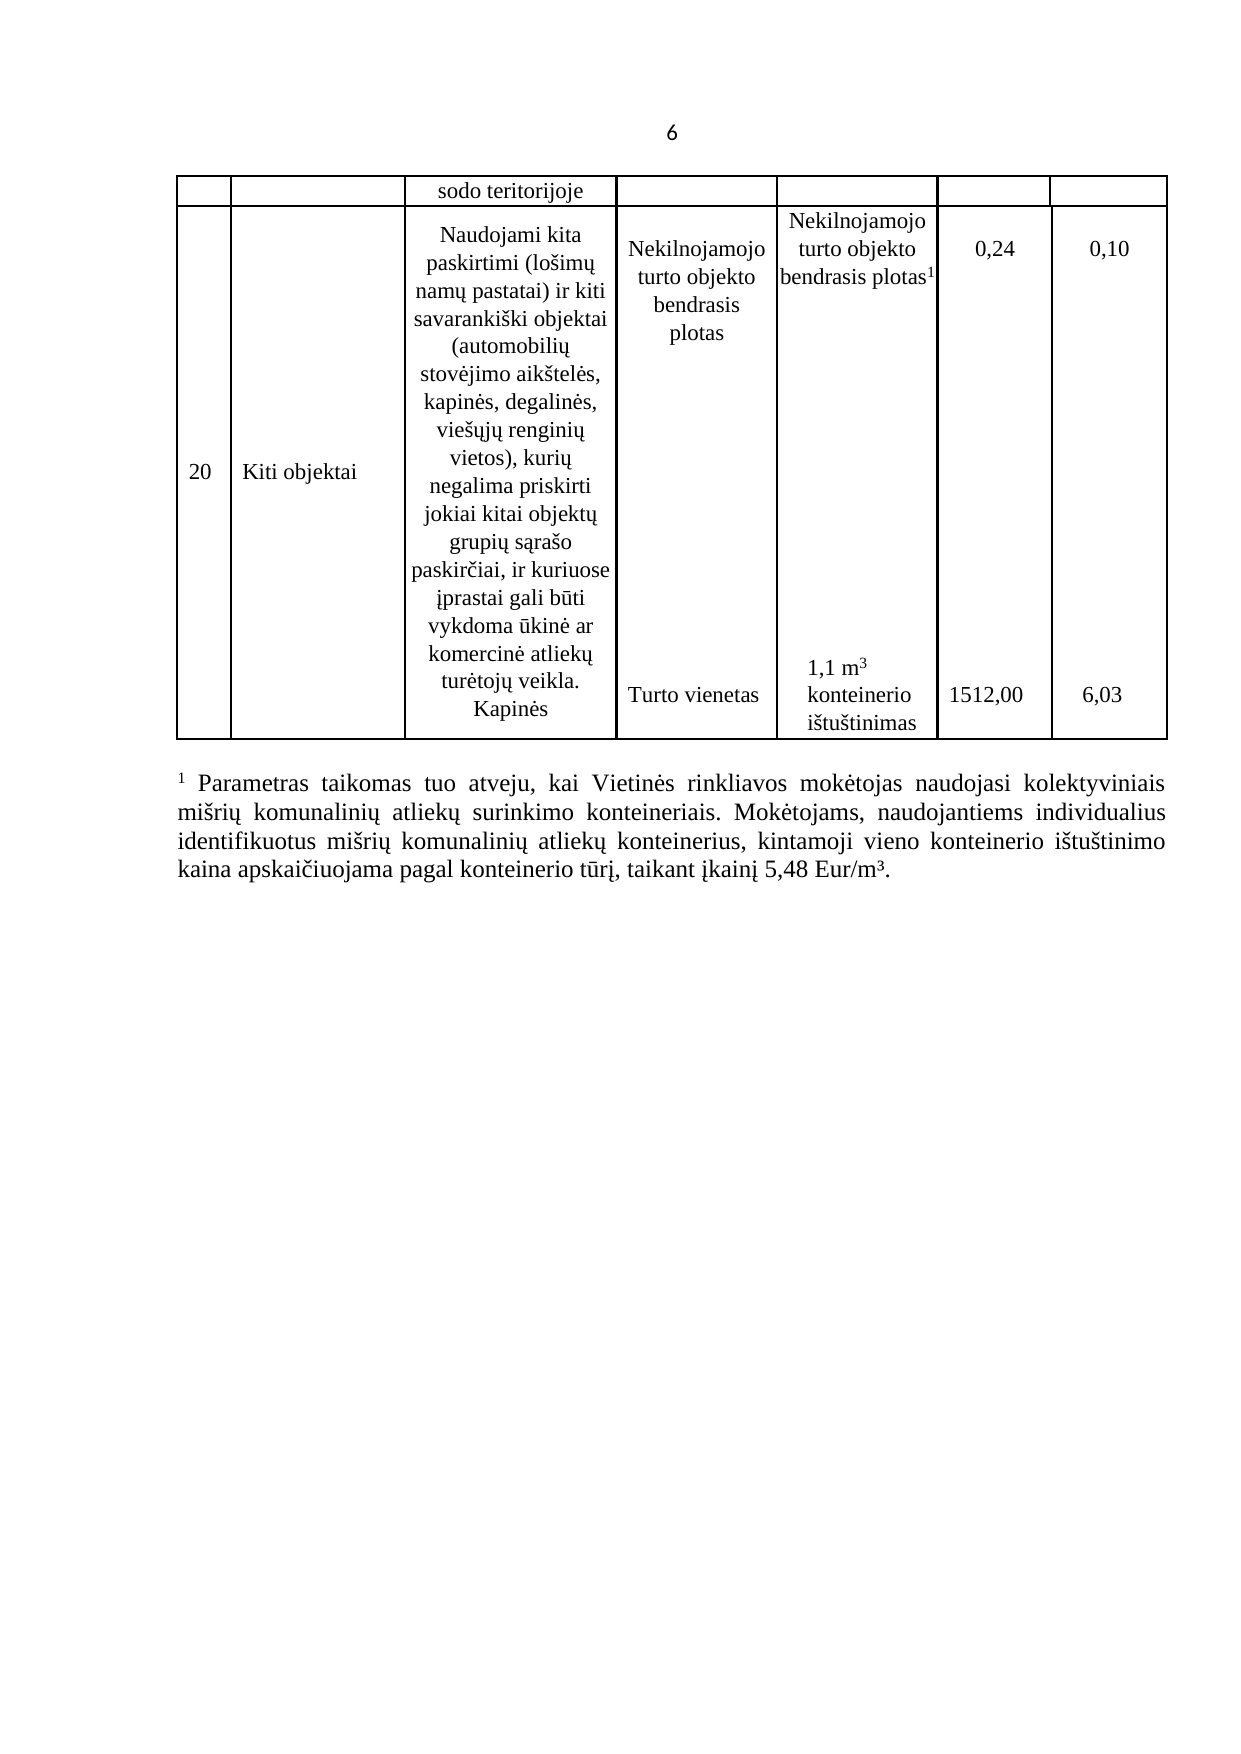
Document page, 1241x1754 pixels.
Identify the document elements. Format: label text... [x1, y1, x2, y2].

table_cell Naudojami kita paskirtimi (lošimų namų pastatai) ir kiti savarankiški objektai (automobilių stovėjimo aikštelės, kapinės, degalinės, viešųjų renginių vietos), kurių negalima priskirti jokiai kitai objektų grupių sąrašo paskirčiai, ir kuriuose įprastai gali būti vykdoma ūkinė ar komercinė atliekų turėtojų veikla. Kapinės [406, 207, 615, 737]
table_cell 0,10 6,03 [1053, 207, 1166, 737]
table_cell 20 [178, 207, 230, 737]
table_cell 0,24 1512,00 [939, 207, 1051, 737]
table_cell Nekilnojamojo turto objekto bendrasis plotas Turto vienetas [618, 207, 776, 737]
table_cell [939, 177, 1049, 205]
table_cell [778, 177, 936, 205]
table_cell [178, 177, 230, 205]
table_cell Kiti objektai [232, 207, 404, 737]
table_cell [1051, 177, 1166, 205]
text 1 Parametras taikomas tuo atveju, kai Vietinės rinkliavos mokėtojas naudojasi kolektyviniais mišrių komunalinių atliekų surinkimo konteineriais. Mokėtojams, naudojantiems individualius identifikuotus mišrių komunalinių atliekų konteinerius, kintamoji vieno konteinerio ištuštinimo kaina apskaičiuojama pagal konteinerio tūrį, taikant įkainį 5,48 Eur/m³. [177, 768, 1167, 883]
table_cell [618, 177, 776, 205]
table_cell sodo teritorijoje [406, 177, 615, 205]
table_cell [232, 177, 404, 205]
table_cell Nekilnojamojo turto objekto bendrasis plotas1 1,1 m3 konteinerio ištuštinimas [778, 207, 936, 737]
